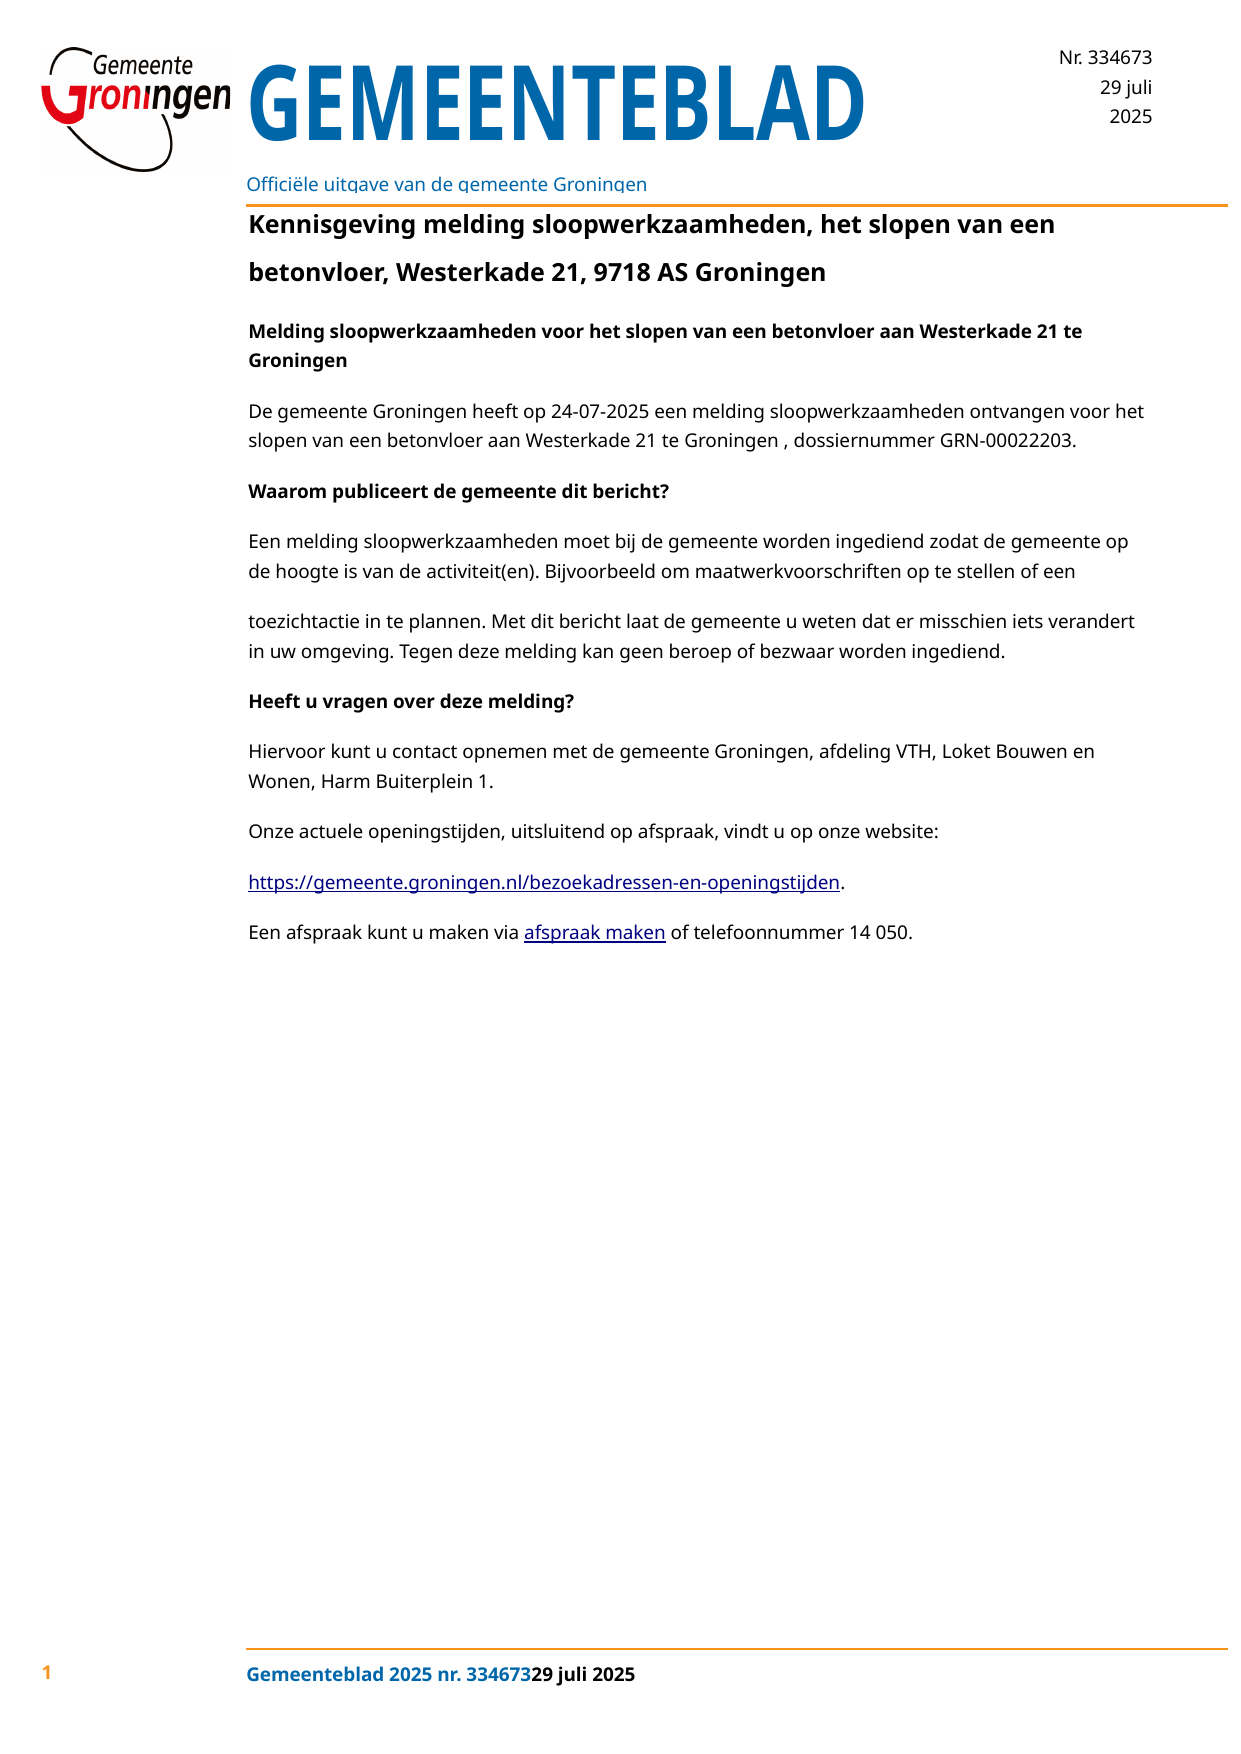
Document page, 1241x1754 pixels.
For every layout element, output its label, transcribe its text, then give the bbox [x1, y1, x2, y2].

text Melding sloopwerkzaamheden voor het slopen van een betonvloer aan Westerkade 21 te Groningen [248, 318, 1152, 373]
text Onze actuele openingstijden, uitsluitend op afspraak, vindt u op onze website: [248, 819, 1152, 844]
text De gemeente Groningen heeft op 24-07-2025 een melding sloopwerkzaamheden ontvangen voor het slopen van een betonvloer aan Westerkade 21 te Groningen , dossiernummer GRN-00022203. [248, 398, 1152, 453]
text Heeft u vragen over deze melding? [248, 688, 1152, 714]
text Kennisgeving melding sloopwerkzaamheden, het slopen van een betonvloer, Westerkade 21, 9718 AS Groningen [248, 207, 1152, 288]
text Hiervoor kunt u contact opnemen met de gemeente Groningen, afdeling VTH, Loket Bouwen en Wonen, Harm Buiterplein 1. [248, 739, 1152, 794]
text Een afspraak kunt u maken via afspraak maken of telefoonnummer 14 050. [248, 919, 1152, 945]
picture [41, 47, 231, 172]
text Waarom publiceert de gemeente dit bericht? [248, 478, 1152, 504]
text Een melding sloopwerkzaamheden moet bij de gemeente worden ingediend zodat de gemeente op de hoogte is van de activiteit(en). Bijvoorbeeld om maatwerkvoorschriften op te stellen of een [248, 528, 1152, 584]
text toezichtactie in te plannen. Met dit bericht laat de gemeente u weten dat er misschien iets verandert in uw omgeving. Tegen deze melding kan geen beroep of bezwaar worden ingediend. [248, 608, 1152, 664]
text https://gemeente.groningen.nl/bezoekadressen-en-openingstijden. [248, 869, 1152, 895]
